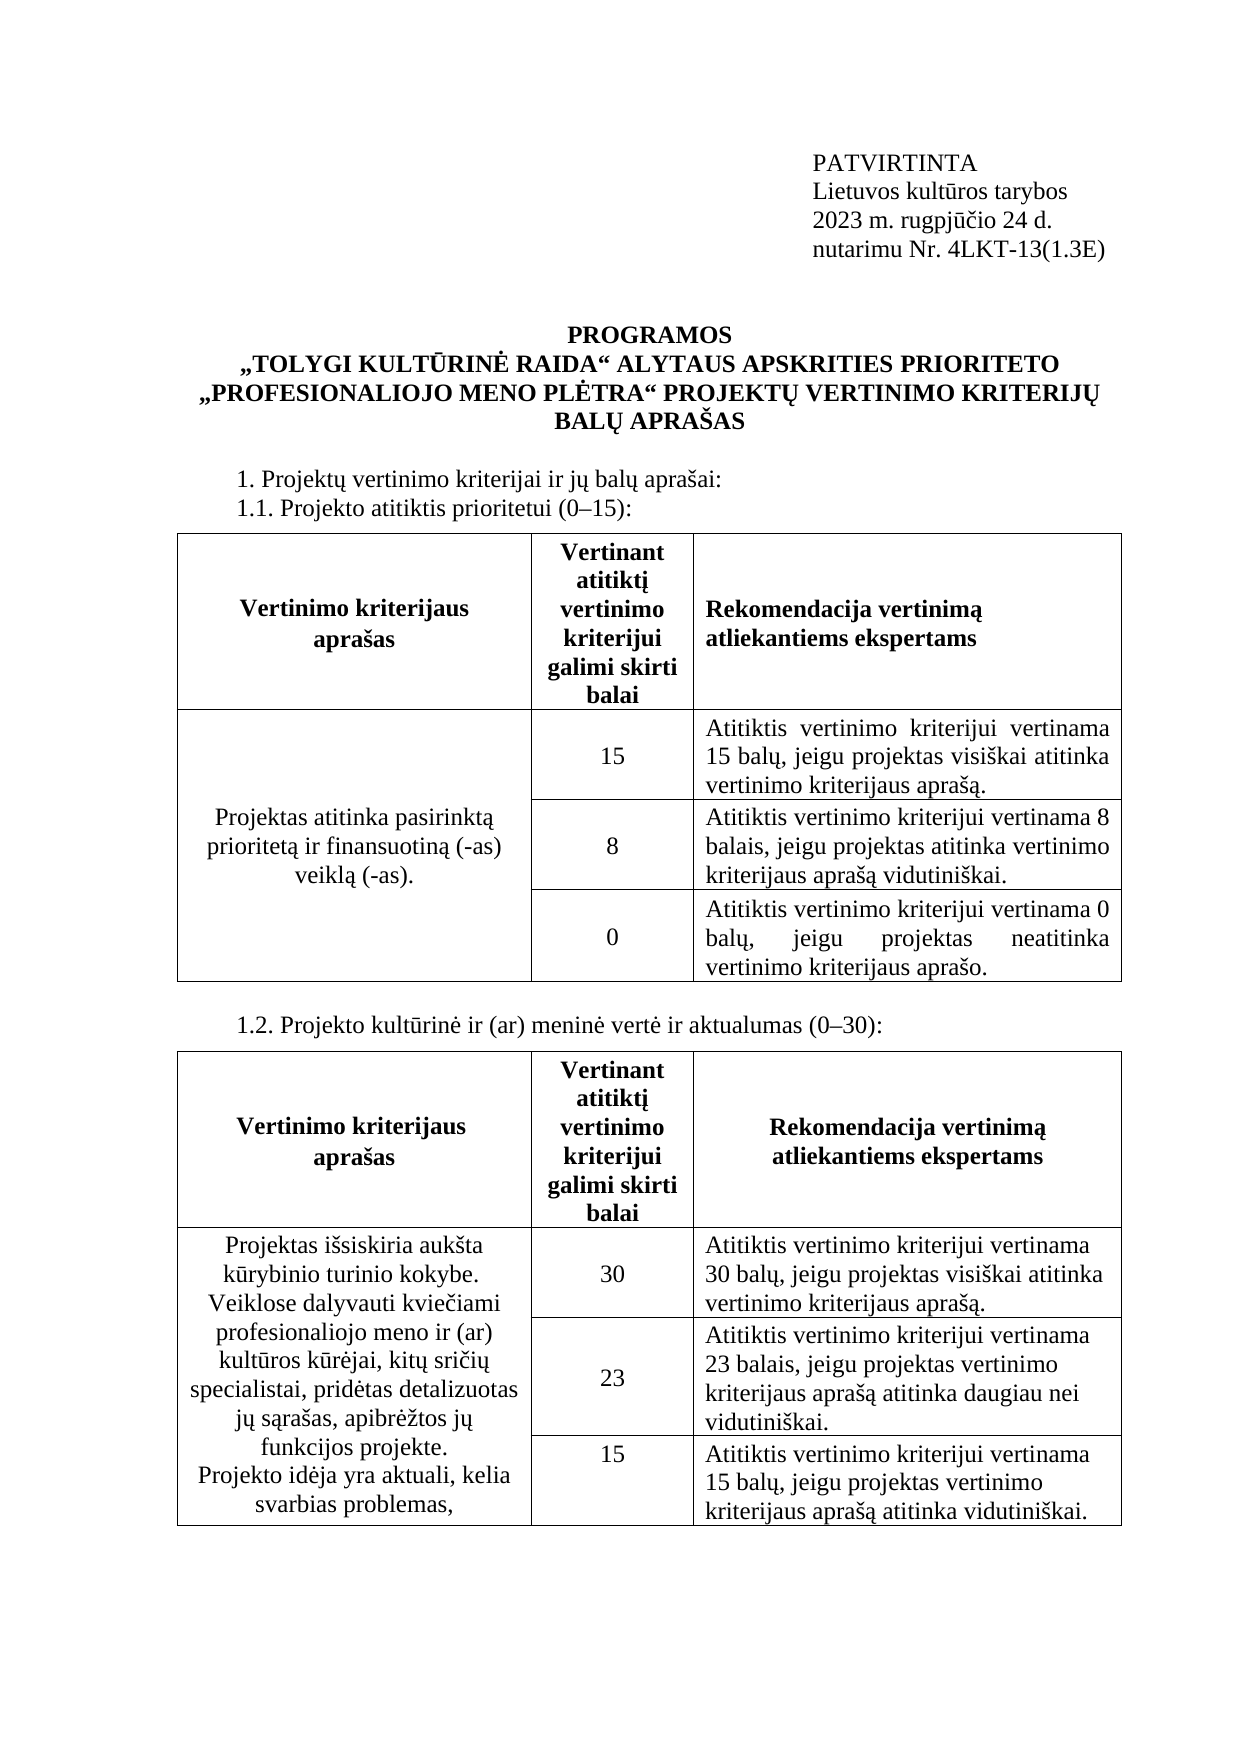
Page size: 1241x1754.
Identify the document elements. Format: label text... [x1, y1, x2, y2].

text 1. Projektų vertinimo kriterijai ir jų balų aprašai: [177, 464, 1122, 493]
text nutarimu Nr. 4LKT-13(1.3E) [812, 234, 1122, 263]
table_header Vertinimo kriterijaus aprašas [178, 1052, 531, 1227]
text Lietuvos kultūros tarybos [812, 176, 1122, 205]
table_cell 15 [532, 710, 693, 799]
table_cell Atitiktis vertinimo kriterijui vertinama 30 balų, jeigu projektas visiškai atitinka vertinimo kriterijaus aprašą. [694, 1228, 1121, 1317]
table_cell Atitiktis vertinimo kriterijui vertinama 15 balų, jeigu projektas vertinimo kriterijaus aprašą atitinka vidutiniškai. [694, 1436, 1121, 1525]
text PROGRAMOS [177, 320, 1122, 349]
text 1.1. Projekto atitiktis prioritetui (0–15): [177, 493, 1122, 521]
table_cell 30 [532, 1228, 693, 1317]
text 1.2. Projekto kultūrinė ir (ar) meninė vertė ir aktualumas (0–30): [177, 1011, 1122, 1039]
text PATVIRTINTA [812, 148, 1122, 176]
table_cell 15 [532, 1436, 693, 1525]
table_cell Atitiktis vertinimo kriterijui vertinama 8 balais, jeigu projektas atitinka vertinimo kriterijaus aprašą vidutiniškai. [694, 800, 1121, 889]
table_header Rekomendacija vertinimą atliekantiems ekspertams [694, 534, 1121, 709]
table_header Rekomendacija vertinimą atliekantiems ekspertams [694, 1052, 1121, 1227]
table_cell 8 [532, 800, 693, 889]
table_cell Atitiktis vertinimo kriterijui vertinama 15 balų, jeigu projektas visiškai atitinka vertinimo kriterijaus aprašą. [694, 710, 1121, 799]
table_header Vertinant atitiktį vertinimo kriterijui galimi skirti balai [532, 1052, 693, 1227]
text „TOLYGI KULTŪRINĖ RAIDA“ ALYTAUS APSKRITIES PRIORITETO „PROFESIONALIOJO MENO PLĖTRA“ PROJEKTŲ VERTINIMO KRITERIJŲ BALŲ APRAŠAS [177, 349, 1122, 435]
table_cell Projektas išsiskiria aukšta kūrybinio turinio kokybe. Veiklose dalyvauti kviečiami profesionaliojo meno ir (ar) kultūros kūrėjai, kitų sričių specialistai, pridėtas detalizuotas jų sąrašas, apibrėžtos jų funkcijos projekte. Projekto idėja yra aktuali, kelia svarbias problemas, planuojamos veiklos orientuotos į originalių meninės raiškos, kultūros produktų pristatymo formų paiešką, kultūros lauko atstovų kompetencijų ugdymą, skatinančios visuomenės dalyvavimą ir įsitraukimą į meno, kultūros procesus. Jei projektas tęstinis, užtikrinamas kuriamų profesionaliojo meno ir (ar) kultūros paslaugų atsinaujinimas. [178, 1228, 531, 1525]
table_cell 23 [532, 1318, 693, 1435]
table_cell Projektas atitinka pasirinktą prioritetą ir finansuotiną (-as) veiklą (-as). [178, 710, 531, 981]
table_cell 0 [532, 890, 693, 981]
table_cell Atitiktis vertinimo kriterijui vertinama 0 balų, jeigu projektas neatitinka vertinimo kriterijaus aprašo. [694, 890, 1121, 981]
text 2023 m. rugpjūčio 24 d. [812, 205, 1122, 234]
table_header Vertinimo kriterijaus aprašas [178, 534, 531, 709]
table_cell Atitiktis vertinimo kriterijui vertinama 23 balais, jeigu projektas vertinimo kriterijaus aprašą atitinka daugiau nei vidutiniškai. [694, 1318, 1121, 1435]
table_header Vertinant atitiktį vertinimo kriterijui galimi skirti balai [532, 534, 693, 709]
